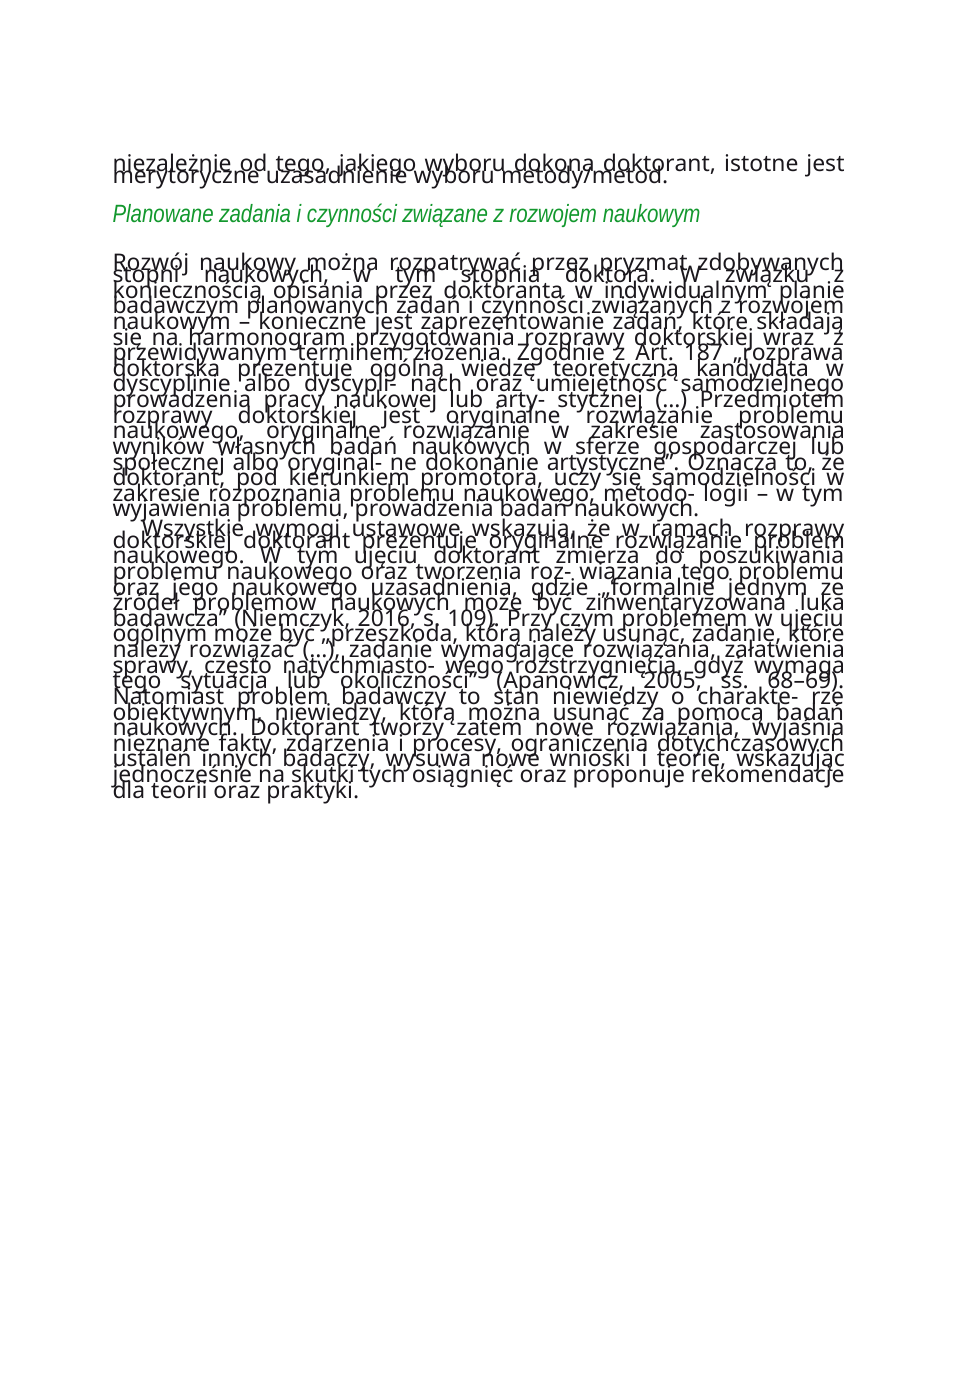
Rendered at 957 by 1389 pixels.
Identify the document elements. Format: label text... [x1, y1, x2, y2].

text niezależnie od tego, jakiego wyboru dokona doktorant, istotne jest merytoryczne uzasadnienie wyboru metody/metod. [112, 159, 845, 190]
subtitle Planowane zadania i czynności związane z rozwojem naukowym [112, 206, 859, 227]
text Rozwój naukowy można rozpatrywać przez pryzmat zdobywanych stopni naukowych, w tym stopnia doktora. W związku z koniecznością opisania przez doktoranta w indywidualnym planie badawczym planowanych zadań i czynności związanych z rozwojem naukowym – konieczne jest zaprezentowanie zadań, które składają się na harmonogram przygotowania rozprawy doktorskiej wraz z przewidywanym terminem złożenia. Zgodnie z Art. 187 „rozprawa doktorska prezentuje ogólną wiedzę teoretyczną kandydata w dyscyplinie albo dyscypli- nach oraz umiejętność samodzielnego prowadzenia pracy naukowej lub arty- stycznej (…) Przedmiotem rozprawy doktorskiej jest oryginalne rozwiązanie problemu naukowego, oryginalne rozwiązanie w zakresie zastosowania wyników własnych badań naukowych w sferze gospodarczej lub społecznej albo oryginal- ne dokonanie artystyczne”. Oznacza to, że doktorant, pod kierunkiem promotora, uczy się samodzielności w zakresie rozpoznania problemu naukowego, metodo- logii – w tym wyjawienia problemu, prowadzenia badań naukowych. [112, 258, 845, 523]
text Wszystkie wymogi ustawowe wskazują, że w ramach rozprawy doktorskiej doktorant prezentuje oryginalne rozwiązanie problem naukowego. W tym ujęciu doktorant zmierza do poszukiwania problemu naukowego oraz tworzenia roz- wiązania tego problemu oraz jego naukowego uzasadnienia, gdzie „formalnie jednym ze źródeł problemów naukowych może być zinwentaryzowana luka badawcza” (Niemczyk, 2016, s. 109). Przy czym problemem w ujęciu ogólnym może być „przeszkoda, którą należy usunąć, zadanie, które należy rozwiązać (…), zadanie wymagające rozwiązania, załatwienia sprawy, często natychmiasto- wego rozstrzygnięcia, gdyż wymaga tego sytuacja lub okoliczności” (Apanowicz, 2005, ss. 68–69). Natomiast problem badawczy to stan niewiedzy o charakte- rze obiektywnym, niewiedzy, którą można usunąć za pomocą badań naukowych. Doktorant tworzy zatem nowe rozwiązania, wyjaśnia nieznane fakty, zdarzenia i procesy, ograniczenia dotychczasowych ustaleń innych badaczy, wysuwa nowe wnioski i teorie, wskazując jednocześnie na skutki tych osiągnięć oraz proponuje rekomendacje dla teorii oraz praktyki. [112, 523, 845, 805]
